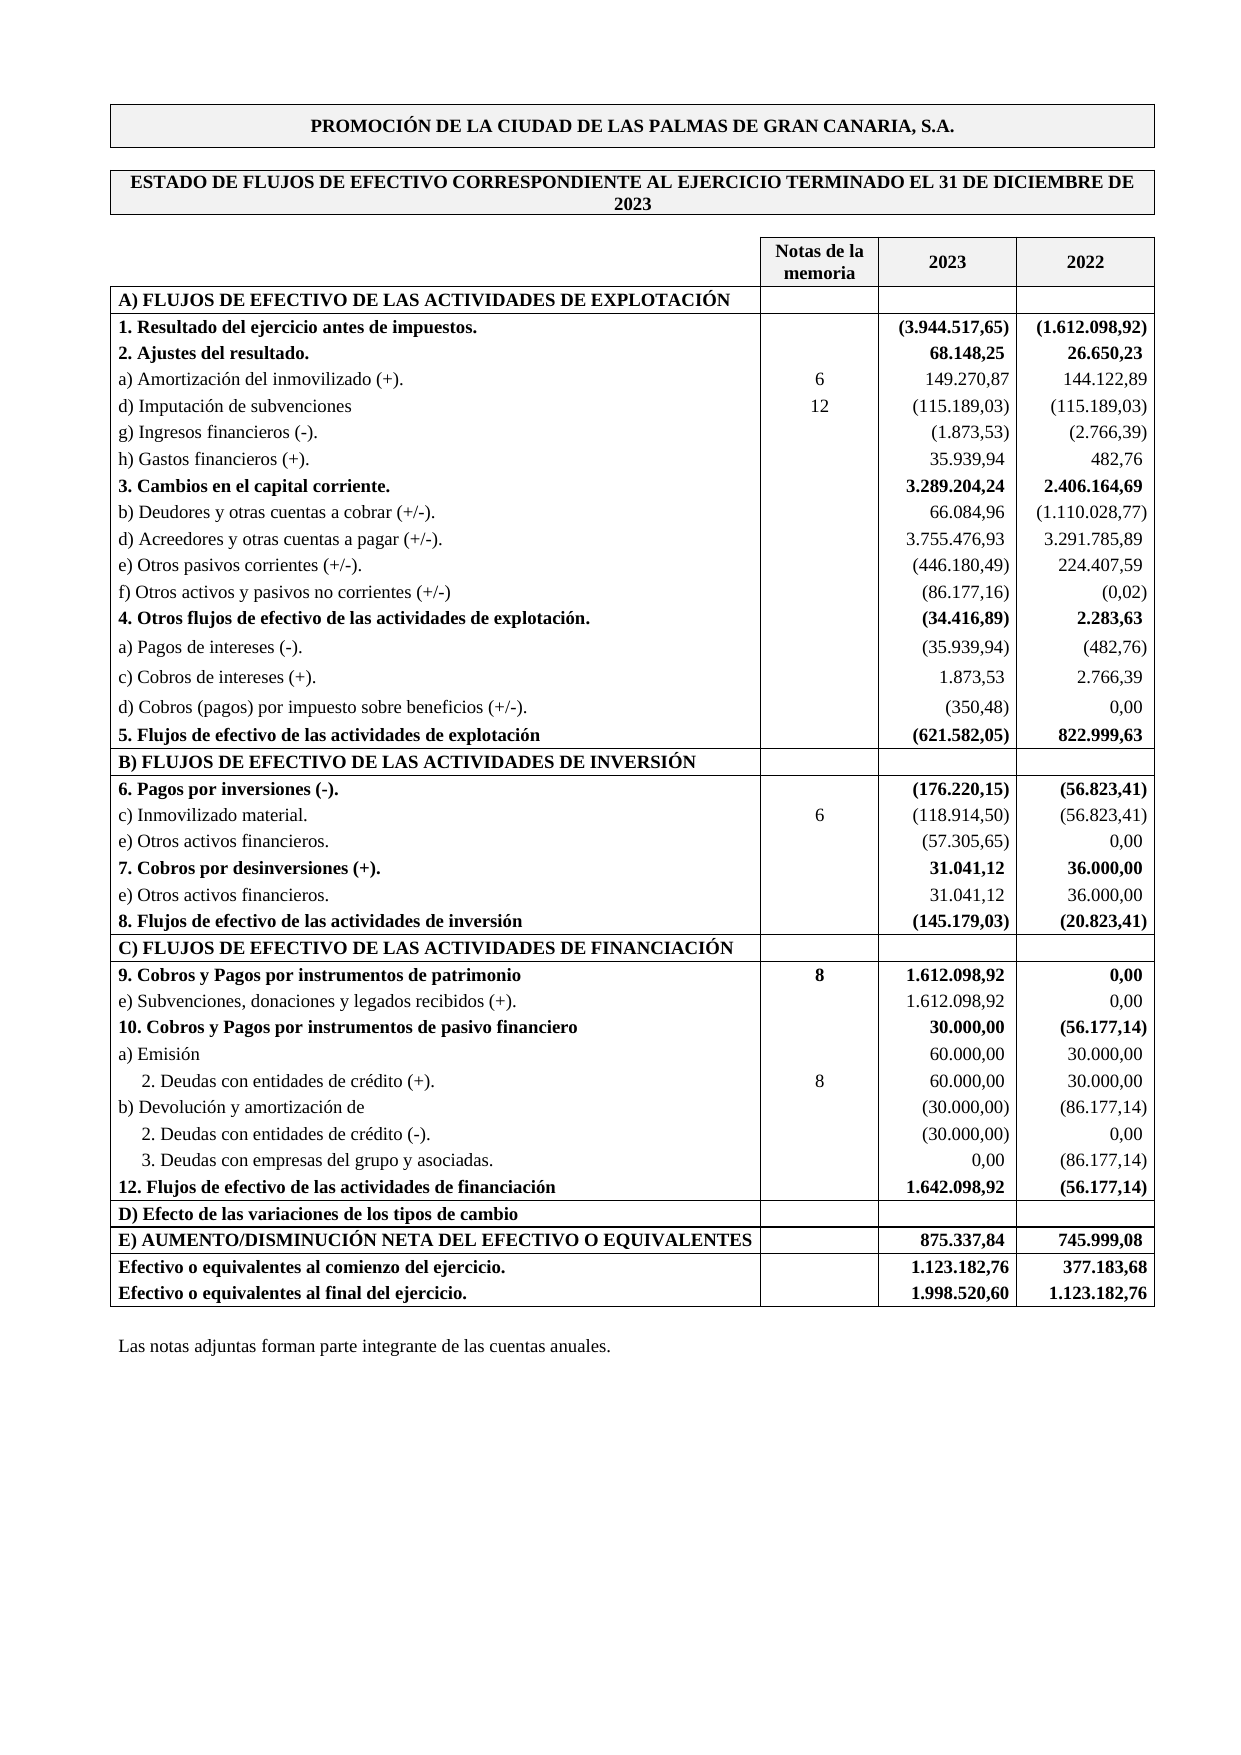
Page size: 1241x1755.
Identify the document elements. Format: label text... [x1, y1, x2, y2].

table_cell 8 [761, 1067, 878, 1093]
table_cell (3.944.517,65) [879, 314, 1016, 339]
table_cell a) Amortización del inmovilizado (+). [111, 366, 760, 392]
table_cell (30.000,00) [879, 1120, 1016, 1147]
table_cell [761, 935, 878, 961]
table_cell 10. Cobros y Pagos por instrumentos de pasivo financiero [111, 1014, 760, 1040]
table_cell [761, 1254, 878, 1279]
table_cell 68.148,25 [879, 339, 1016, 366]
table_cell [761, 552, 878, 578]
table_cell [761, 472, 878, 498]
table_cell 0,00 [1017, 692, 1154, 722]
table_cell [879, 935, 1016, 961]
table_cell [879, 148, 1016, 170]
table_cell 8 [761, 962, 878, 987]
table_cell a) Pagos de intereses (-). [111, 631, 760, 661]
table_cell ESTADO DE FLUJOS DE EFECTIVO CORRESPONDIENTE AL EJERCICIO TERMINADO EL 31 DE DICIEMBRE DE 2023 [111, 171, 1154, 214]
table_cell (86.177,14) [1017, 1094, 1154, 1120]
table_cell (621.582,05) [879, 722, 1016, 748]
table_cell (115.189,03) [879, 392, 1016, 419]
table_cell 822.999,63 [1017, 722, 1154, 748]
table_cell [879, 749, 1016, 775]
table_cell 9. Cobros y Pagos por instrumentos de patrimonio [111, 962, 760, 987]
table_cell 2022 [1017, 238, 1154, 286]
table_cell 149.270,87 [879, 366, 1016, 392]
table_cell [761, 631, 878, 661]
table_cell [761, 339, 878, 366]
table_cell B) FLUJOS DE EFECTIVO DE LAS ACTIVIDADES DE INVERSIÓN [111, 749, 760, 775]
table_cell [760, 1333, 878, 1359]
table_cell 0,00 [1017, 962, 1154, 987]
table_cell 35.939,94 [879, 445, 1016, 472]
table_cell f) Otros activos y pasivos no corrientes (+/-) [111, 578, 760, 605]
table_cell Efectivo o equivalentes al comienzo del ejercicio. [111, 1254, 760, 1279]
table_cell c) Inmovilizado material. [111, 801, 760, 828]
table_cell 2. Deudas con entidades de crédito (+). [111, 1067, 760, 1093]
table_cell 2023 [879, 238, 1016, 286]
table_cell 6 [761, 801, 878, 828]
table_cell 1.612.098,92 [879, 987, 1016, 1014]
table_cell (30.000,00) [879, 1094, 1016, 1120]
table_cell (446.180,49) [879, 552, 1016, 578]
table_cell (350,48) [879, 692, 1016, 722]
table_cell b) Devolución y amortización de [111, 1094, 760, 1120]
table_cell 1.998.520,60 [879, 1280, 1016, 1306]
table_cell [879, 1201, 1016, 1226]
table_cell 1.642.098,92 [879, 1173, 1016, 1200]
table_cell [761, 314, 878, 339]
table_cell (0,02) [1017, 578, 1154, 605]
table_cell [761, 692, 878, 722]
table_cell [111, 148, 760, 170]
table_cell C) FLUJOS DE EFECTIVO DE LAS ACTIVIDADES DE FINANCIACIÓN [111, 935, 760, 961]
table_cell 36.000,00 [1017, 855, 1154, 881]
table_cell (482,76) [1017, 631, 1154, 661]
table_cell [111, 215, 760, 237]
table_cell [760, 148, 878, 170]
table_cell [879, 215, 1016, 237]
table_cell 144.122,89 [1017, 366, 1154, 392]
table_cell 12 [761, 392, 878, 419]
table_cell 875.337,84 [879, 1228, 1016, 1253]
table_cell [1017, 1201, 1154, 1226]
table_cell 7. Cobros por desinversiones (+). [111, 855, 760, 881]
table_cell [111, 237, 760, 286]
table_cell 30.000,00 [1017, 1040, 1154, 1067]
table_cell [761, 1094, 878, 1120]
table_cell (57.305,65) [879, 828, 1016, 854]
table_cell c) Cobros de intereses (+). [111, 661, 760, 692]
table_cell 5. Flujos de efectivo de las actividades de explotación [111, 722, 760, 748]
table_cell (56.177,14) [1017, 1173, 1154, 1200]
table_cell [1016, 148, 1154, 170]
table_cell a) Emisión [111, 1040, 760, 1067]
table_cell 3.755.476,93 [879, 525, 1016, 552]
table_cell 0,00 [1017, 828, 1154, 854]
table_cell A) FLUJOS DE EFECTIVO DE LAS ACTIVIDADES DE EXPLOTACIÓN [111, 287, 760, 313]
table_cell 6. Pagos por inversiones (-). [111, 776, 760, 801]
table_cell (34.416,89) [879, 605, 1016, 631]
table_cell [761, 445, 878, 472]
table_cell 1.123.182,76 [1017, 1280, 1154, 1306]
table_cell e) Subvenciones, donaciones y legados recibidos (+). [111, 987, 760, 1014]
table_cell 224.407,59 [1017, 552, 1154, 578]
table_cell [761, 287, 878, 313]
table_cell 0,00 [1017, 987, 1154, 1014]
table_cell 66.084,96 [879, 499, 1016, 525]
table_cell [1017, 287, 1154, 313]
table_cell [1016, 1333, 1154, 1359]
table_cell 31.041,12 [879, 881, 1016, 908]
table_cell 26.650,23 [1017, 339, 1154, 366]
table_cell [761, 578, 878, 605]
table_cell [761, 1201, 878, 1226]
table_cell [760, 1307, 878, 1333]
table_cell e) Otros activos financieros. [111, 881, 760, 908]
table_header PROMOCIÓN DE LA CIUDAD DE LAS PALMAS DE GRAN CANARIA, S.A. [111, 105, 1154, 147]
table_cell (56.823,41) [1017, 776, 1154, 801]
table_cell Las notas adjuntas forman parte integrante de las cuentas anuales. [111, 1333, 760, 1359]
table_cell (1.612.098,92) [1017, 314, 1154, 339]
table_cell [761, 525, 878, 552]
table_cell [761, 828, 878, 854]
table_cell d) Imputación de subvenciones [111, 392, 760, 419]
table_cell [761, 419, 878, 445]
table_cell [761, 1120, 878, 1147]
table_cell 2.406.164,69 [1017, 472, 1154, 498]
table_cell Efectivo o equivalentes al final del ejercicio. [111, 1280, 760, 1306]
table_cell 0,00 [879, 1147, 1016, 1173]
table_cell (56.823,41) [1017, 801, 1154, 828]
table_cell E) AUMENTO/DISMINUCIÓN NETA DEL EFECTIVO O EQUIVALENTES [111, 1228, 760, 1253]
table_cell 0,00 [1017, 1120, 1154, 1147]
table_cell 8. Flujos de efectivo de las actividades de inversión [111, 908, 760, 934]
table_cell [879, 1333, 1016, 1359]
table_cell [761, 1173, 878, 1200]
table_cell g) Ingresos financieros (-). [111, 419, 760, 445]
table_cell (56.177,14) [1017, 1014, 1154, 1040]
table_cell d) Acreedores y otras cuentas a pagar (+/-). [111, 525, 760, 552]
table_cell [879, 287, 1016, 313]
table_cell [761, 987, 878, 1014]
table_cell (118.914,50) [879, 801, 1016, 828]
table_cell 3. Deudas con empresas del grupo y asociadas. [111, 1147, 760, 1173]
table_cell 3.289.204,24 [879, 472, 1016, 498]
table_cell 36.000,00 [1017, 881, 1154, 908]
table_cell [761, 1280, 878, 1306]
table_cell D) Efecto de las variaciones de los tipos de cambio [111, 1201, 760, 1226]
table_cell 6 [761, 366, 878, 392]
table_cell b) Deudores y otras cuentas a cobrar (+/-). [111, 499, 760, 525]
table_cell [761, 776, 878, 801]
table_cell 2. Ajustes del resultado. [111, 339, 760, 366]
table_cell 2. Deudas con entidades de crédito (-). [111, 1120, 760, 1147]
table_cell [761, 908, 878, 934]
table_cell (35.939,94) [879, 631, 1016, 661]
table_cell 1.873,53 [879, 661, 1016, 692]
table_cell (176.220,15) [879, 776, 1016, 801]
table_cell 2.766,39 [1017, 661, 1154, 692]
table_cell [1016, 215, 1154, 237]
table_cell 60.000,00 [879, 1067, 1016, 1093]
table_cell (1.110.028,77) [1017, 499, 1154, 525]
table_cell (115.189,03) [1017, 392, 1154, 419]
table_cell (2.766,39) [1017, 419, 1154, 445]
table_cell 745.999,08 [1017, 1228, 1154, 1253]
table_cell [760, 215, 878, 237]
table_cell [761, 749, 878, 775]
table_cell [111, 1307, 760, 1333]
table_cell 30.000,00 [1017, 1067, 1154, 1093]
table_cell [761, 1228, 878, 1253]
table_cell 377.183,68 [1017, 1254, 1154, 1279]
table_cell 30.000,00 [879, 1014, 1016, 1040]
table_cell d) Cobros (pagos) por impuesto sobre beneficios (+/-). [111, 692, 760, 722]
table_cell 1.123.182,76 [879, 1254, 1016, 1279]
table_cell (86.177,16) [879, 578, 1016, 605]
table_cell [1017, 935, 1154, 961]
table_cell [879, 1307, 1016, 1333]
table_cell [761, 722, 878, 748]
table_cell [761, 881, 878, 908]
table_cell 12. Flujos de efectivo de las actividades de financiación [111, 1173, 760, 1200]
table_cell h) Gastos financieros (+). [111, 445, 760, 472]
table_cell [761, 1014, 878, 1040]
table_cell 4. Otros flujos de efectivo de las actividades de explotación. [111, 605, 760, 631]
table_cell (1.873,53) [879, 419, 1016, 445]
table_cell 482,76 [1017, 445, 1154, 472]
table_cell [1017, 749, 1154, 775]
table_cell 1.612.098,92 [879, 962, 1016, 987]
table_cell [761, 1147, 878, 1173]
table_cell [761, 1040, 878, 1067]
table_cell [761, 499, 878, 525]
table_cell [761, 855, 878, 881]
table_cell [1016, 1307, 1154, 1333]
table_cell 3.291.785,89 [1017, 525, 1154, 552]
table_cell (20.823,41) [1017, 908, 1154, 934]
table_cell 31.041,12 [879, 855, 1016, 881]
table_cell [761, 605, 878, 631]
table_cell 1. Resultado del ejercicio antes de impuestos. [111, 314, 760, 339]
table_cell e) Otros pasivos corrientes (+/-). [111, 552, 760, 578]
table_cell 2.283,63 [1017, 605, 1154, 631]
table_cell (86.177,14) [1017, 1147, 1154, 1173]
table_cell 3. Cambios en el capital corriente. [111, 472, 760, 498]
table_cell 60.000,00 [879, 1040, 1016, 1067]
table_cell (145.179,03) [879, 908, 1016, 934]
table_cell [761, 661, 878, 692]
table_cell Notas de la memoria [761, 238, 878, 286]
table_cell e) Otros activos financieros. [111, 828, 760, 854]
